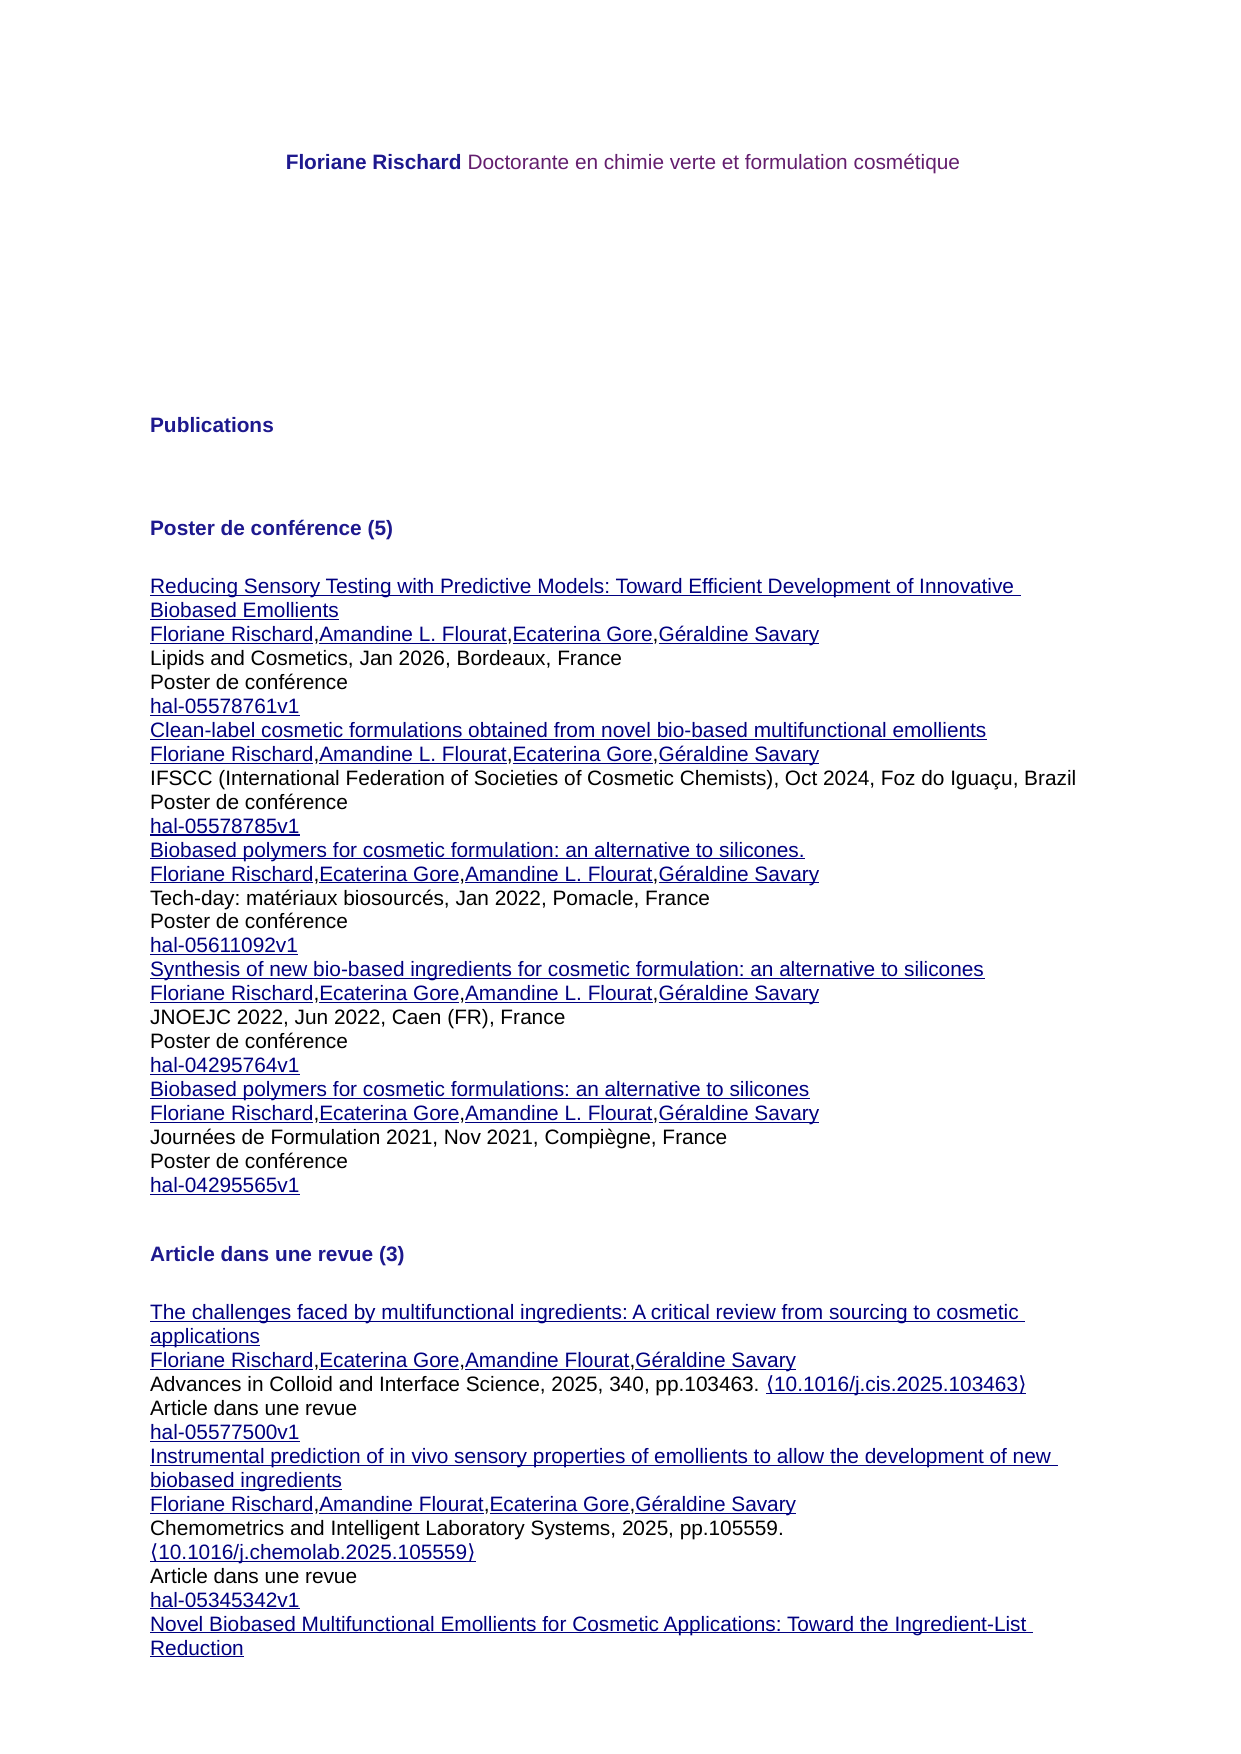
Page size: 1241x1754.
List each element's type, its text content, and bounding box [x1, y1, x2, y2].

table_header The challenges faced by multifunctional ingredients: A critical review from sourcing to cosmetic applications Floriane Rischard,Ecaterina Gore,Amandine Flourat,Géraldine Savary Advances in Colloid and Interface Science, 2025, 340, pp.103463. ⟨10.1016/j.cis.2025.103463⟩ Article dans une revue hal-05577500v1 [150, 1300, 1090, 1444]
subtitle Floriane Rischard Doctorante en chimie verte et formulation cosmétique [150, 150, 1090, 174]
subtitle Poster de conférence (5) [150, 516, 1090, 539]
table_cell Clean-label cosmetic formulations obtained from novel bio-based multifunctional emollients Floriane Rischard,Amandine L. Flourat,Ecaterina Gore,Géraldine Savary IFSCC (International Federation of Societies of Cosmetic Chemists), Oct 2024, Foz do Iguaçu, Brazil Poster de conférence hal-05578785v1 [150, 718, 1090, 837]
table_cell Synthesis of new bio-based ingredients for cosmetic formulation: an alternative to silicones Floriane Rischard,Ecaterina Gore,Amandine L. Flourat,Géraldine Savary JNOEJC 2022, Jun 2022, Caen (FR), France Poster de conférence hal-04295764v1 [150, 957, 1090, 1077]
subtitle Publications [150, 412, 1090, 436]
table_cell Novel Biobased Multifunctional Emollients for Cosmetic Applications: Toward the Ingredient-List Reduction [150, 1611, 1090, 1659]
table_header Reducing Sensory Testing with Predictive Models: Toward Efficient Development of Innovative Biobased Emollients Floriane Rischard,Amandine L. Flourat,Ecaterina Gore,Géraldine Savary Lipids and Cosmetics, Jan 2026, Bordeaux, France Poster de conférence hal-05578761v1 [150, 574, 1090, 718]
table_cell Biobased polymers for cosmetic formulations: an alternative to silicones Floriane Rischard,Ecaterina Gore,Amandine L. Flourat,Géraldine Savary Journées de Formulation 2021, Nov 2021, Compiègne, France Poster de conférence hal-04295565v1 [150, 1077, 1090, 1197]
table_cell Biobased polymers for cosmetic formulation: an alternative to silicones. Floriane Rischard,Ecaterina Gore,Amandine L. Flourat,Géraldine Savary Tech-day: matériaux biosourcés, Jan 2022, Pomacle, France Poster de conférence hal-05611092v1 [150, 838, 1090, 957]
subtitle Article dans une revue (3) [150, 1242, 1090, 1266]
table_cell Instrumental prediction of in vivo sensory properties of emollients to allow the development of new biobased ingredients Floriane Rischard,Amandine Flourat,Ecaterina Gore,Géraldine Savary Chemometrics and Intelligent Laboratory Systems, 2025, pp.105559. ⟨10.1016/j.chemolab.2025.105559⟩ Article dans une revue hal-05345342v1 [150, 1444, 1090, 1611]
